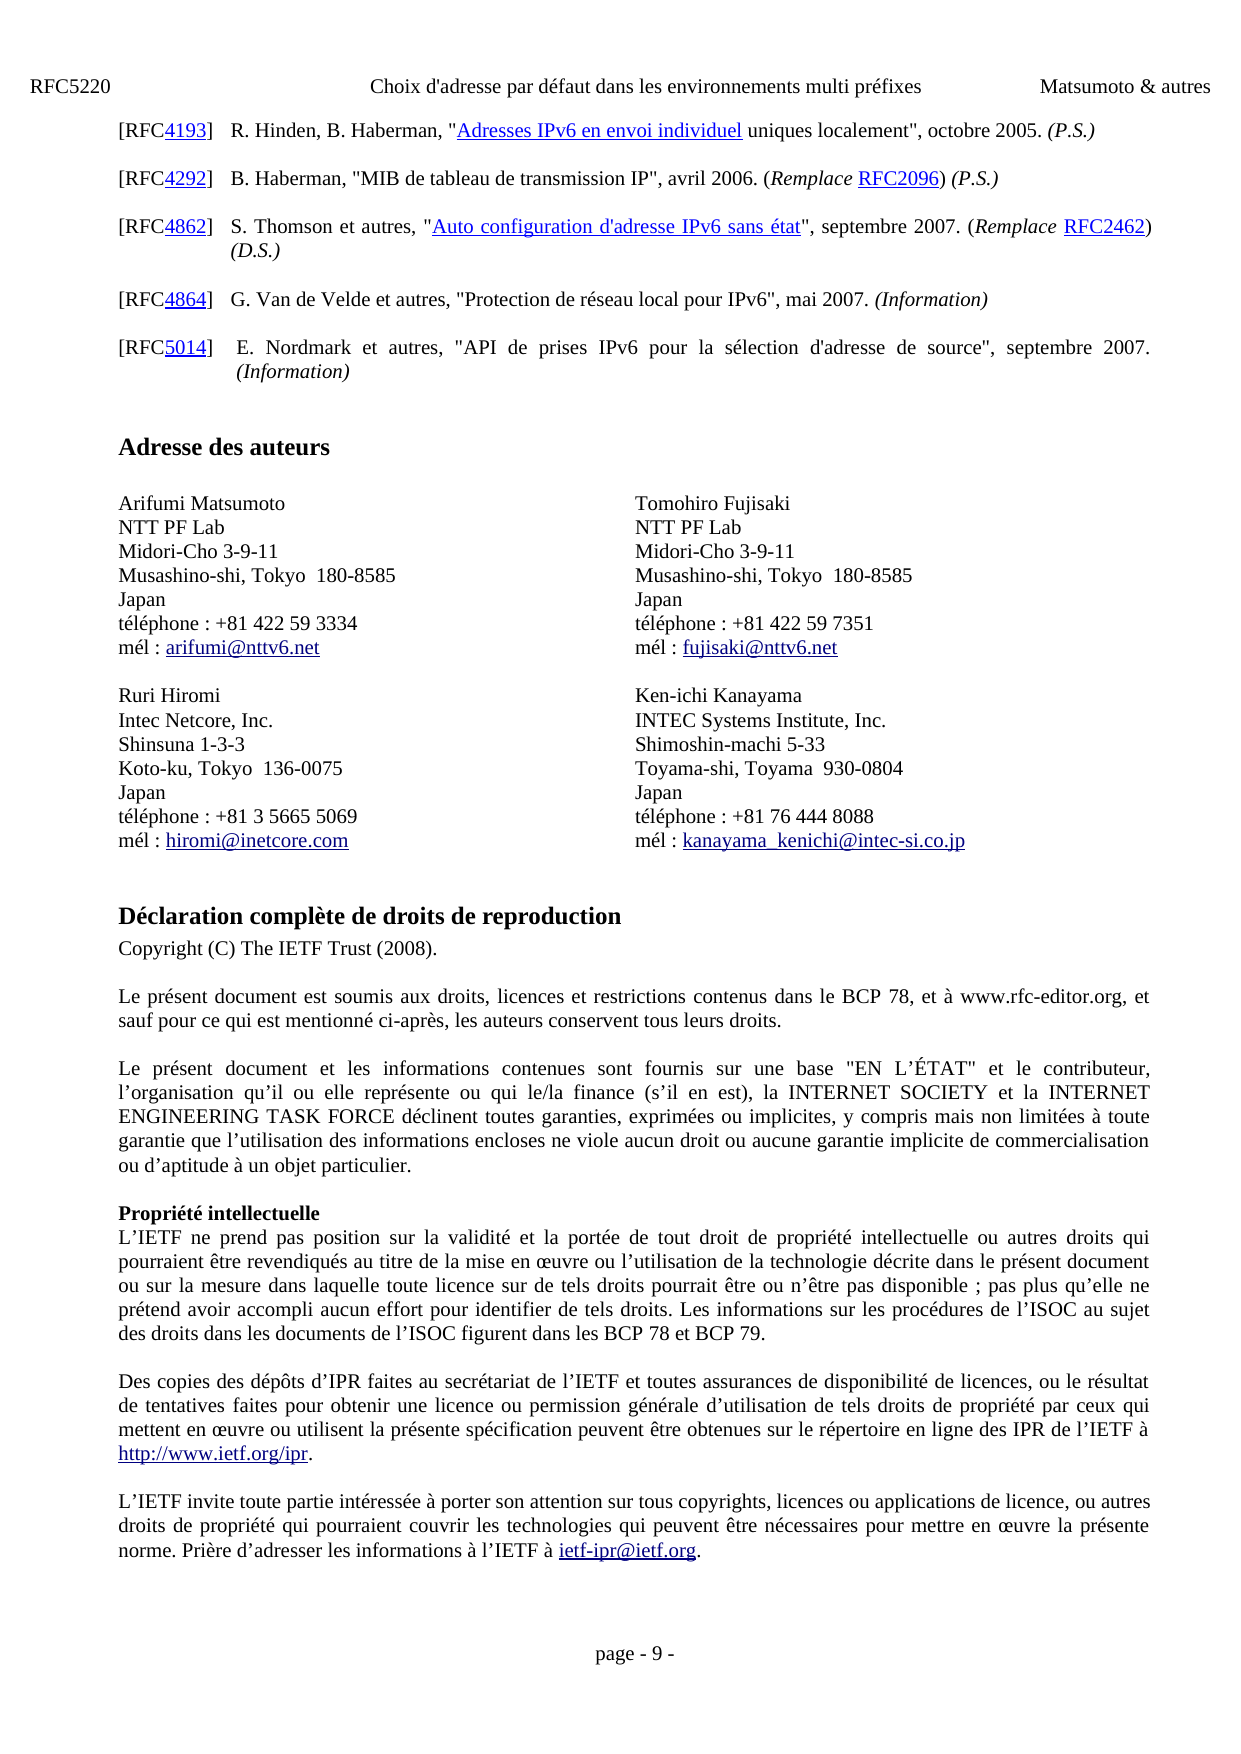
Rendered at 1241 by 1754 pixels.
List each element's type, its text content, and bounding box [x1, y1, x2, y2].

subtitle Déclaration complète de droits de reproduction [118, 901, 1152, 930]
text L’IETF ne prend pas position sur la validité et la portée de tout droit de propriété intellectuelle ou autres droits qui pourraient être revendiqués au titre de la mise en œuvre ou l’utilisation de la technologie décrite dans le présent document ou sur la mesure dans laquelle toute licence sur de tels droits pourrait être ou n’être pas disponible ; pas plus qu’elle ne prétend avoir accompli aucun effort pour identifier de tels droits. Les informations sur les procédures de l’ISOC au sujet des droits dans les documents de l’ISOC figurent dans les BCP 78 et BCP 79. [118, 1225, 1152, 1345]
text Des copies des dépôts d’IPR faites au secrétariat de l’IETF et toutes assurances de disponibilité de licences, ou le résultat de tentatives faites pour obtenir une licence ou permission générale d’utilisation de tels droits de propriété par ceux qui mettent en œuvre ou utilisent la présente spécification peuvent être obtenues sur le répertoire en ligne des IPR de l’IETF à http://www.ietf.org/ipr. [118, 1369, 1152, 1465]
table_cell Toyama-shi, Toyama 930-0804 [635, 756, 1152, 780]
text [RFC4292] B. Haberman, "MIB de tableau de transmission IP", avril 2006. (Remplace RFC2096) (P.S.) [118, 166, 1152, 190]
table_cell Japan [635, 587, 1152, 611]
text [RFC4864] G. Van de Velde et autres, "Protection de réseau local pour IPv6", mai 2007. (Information) [118, 287, 1152, 311]
table_cell Shimoshin-machi 5-33 [635, 732, 1152, 756]
table_cell NTT PF Lab [635, 515, 1152, 539]
text Le présent document et les informations contenues sont fournis sur une base "EN L’ÉTAT" et le contributeur, l’organisation qu’il ou elle représente ou qui le/la finance (s’il en est), la INTERNET SOCIETY et la INTERNET ENGINEERING TASK FORCE déclinent toutes garanties, exprimées ou implicites, y compris mais non limitées à toute garantie que l’utilisation des informations encloses ne viole aucun droit ou aucune garantie implicite de commercialisation ou d’aptitude à un objet particulier. [118, 1056, 1152, 1177]
table_cell mél : hiromi@inetcore.com [118, 828, 635, 852]
table_cell Midori-Cho 3-9-11 [635, 539, 1152, 563]
text Copyright (C) The IETF Trust (2008). [118, 936, 1152, 960]
table_cell INTEC Systems Institute, Inc. [635, 708, 1152, 732]
table_cell téléphone : +81 76 444 8088 [635, 804, 1152, 828]
table_cell NTT PF Lab [118, 515, 635, 539]
table_cell Japan [118, 780, 635, 804]
table_cell mél : fujisaki@nttv6.net [635, 635, 1152, 659]
table_cell téléphone : +81 422 59 7351 [635, 611, 1152, 635]
table_cell Musashino-shi, Tokyo 180-8585 [118, 563, 635, 587]
table_cell Shinsuna 1-3-3 [118, 732, 635, 756]
text Le présent document est soumis aux droits, licences et restrictions contenus dans le BCP 78, et à www.rfc-editor.org, et sauf pour ce qui est mentionné ci-après, les auteurs conservent tous leurs droits. [118, 984, 1152, 1032]
text Propriété intellectuelle [118, 1201, 1152, 1225]
table_header Ruri Hiromi [118, 684, 635, 707]
table_cell Midori-Cho 3-9-11 [118, 539, 635, 563]
text [RFC4862] S. Thomson et autres, "Auto configuration d'adresse IPv6 sans état", septembre 2007. (Remplace RFC2462) (D.S.) [118, 214, 1152, 262]
table_cell Koto-ku, Tokyo 136-0075 [118, 756, 635, 780]
table_cell mél : arifumi@nttv6.net [118, 635, 635, 659]
text L’IETF invite toute partie intéressée à porter son attention sur tous copyrights, licences ou applications de licence, ou autres droits de propriété qui pourraient couvrir les technologies qui peuvent être nécessaires pour mettre en œuvre la présente norme. Prière d’adresser les informations à l’IETF à ietf-ipr@ietf.org. [118, 1489, 1152, 1562]
text [RFC4193] R. Hinden, B. Haberman, "Adresses IPv6 en envoi individuel uniques localement", octobre 2005. (P.S.) [118, 118, 1152, 142]
text [RFC5014] E. Nordmark et autres, "API de prises IPv6 pour la sélection d'adresse de source", septembre 2007.(Information) [118, 335, 1152, 383]
table_cell téléphone : +81 3 5665 5069 [118, 804, 635, 828]
table_cell Musashino-shi, Tokyo 180-8585 [635, 563, 1152, 587]
table_cell Japan [635, 780, 1152, 804]
table_cell téléphone : +81 422 59 3334 [118, 611, 635, 635]
subtitle Adresse des auteurs [118, 432, 1152, 461]
table_header Arifumi Matsumoto [118, 491, 635, 515]
table_cell Japan [118, 587, 635, 611]
table_cell mél : kanayama_kenichi@intec-si.co.jp [635, 828, 1152, 852]
table_header Ken-ichi Kanayama [635, 684, 1152, 707]
table_cell Intec Netcore, Inc. [118, 708, 635, 732]
table_header Tomohiro Fujisaki [635, 491, 1152, 515]
